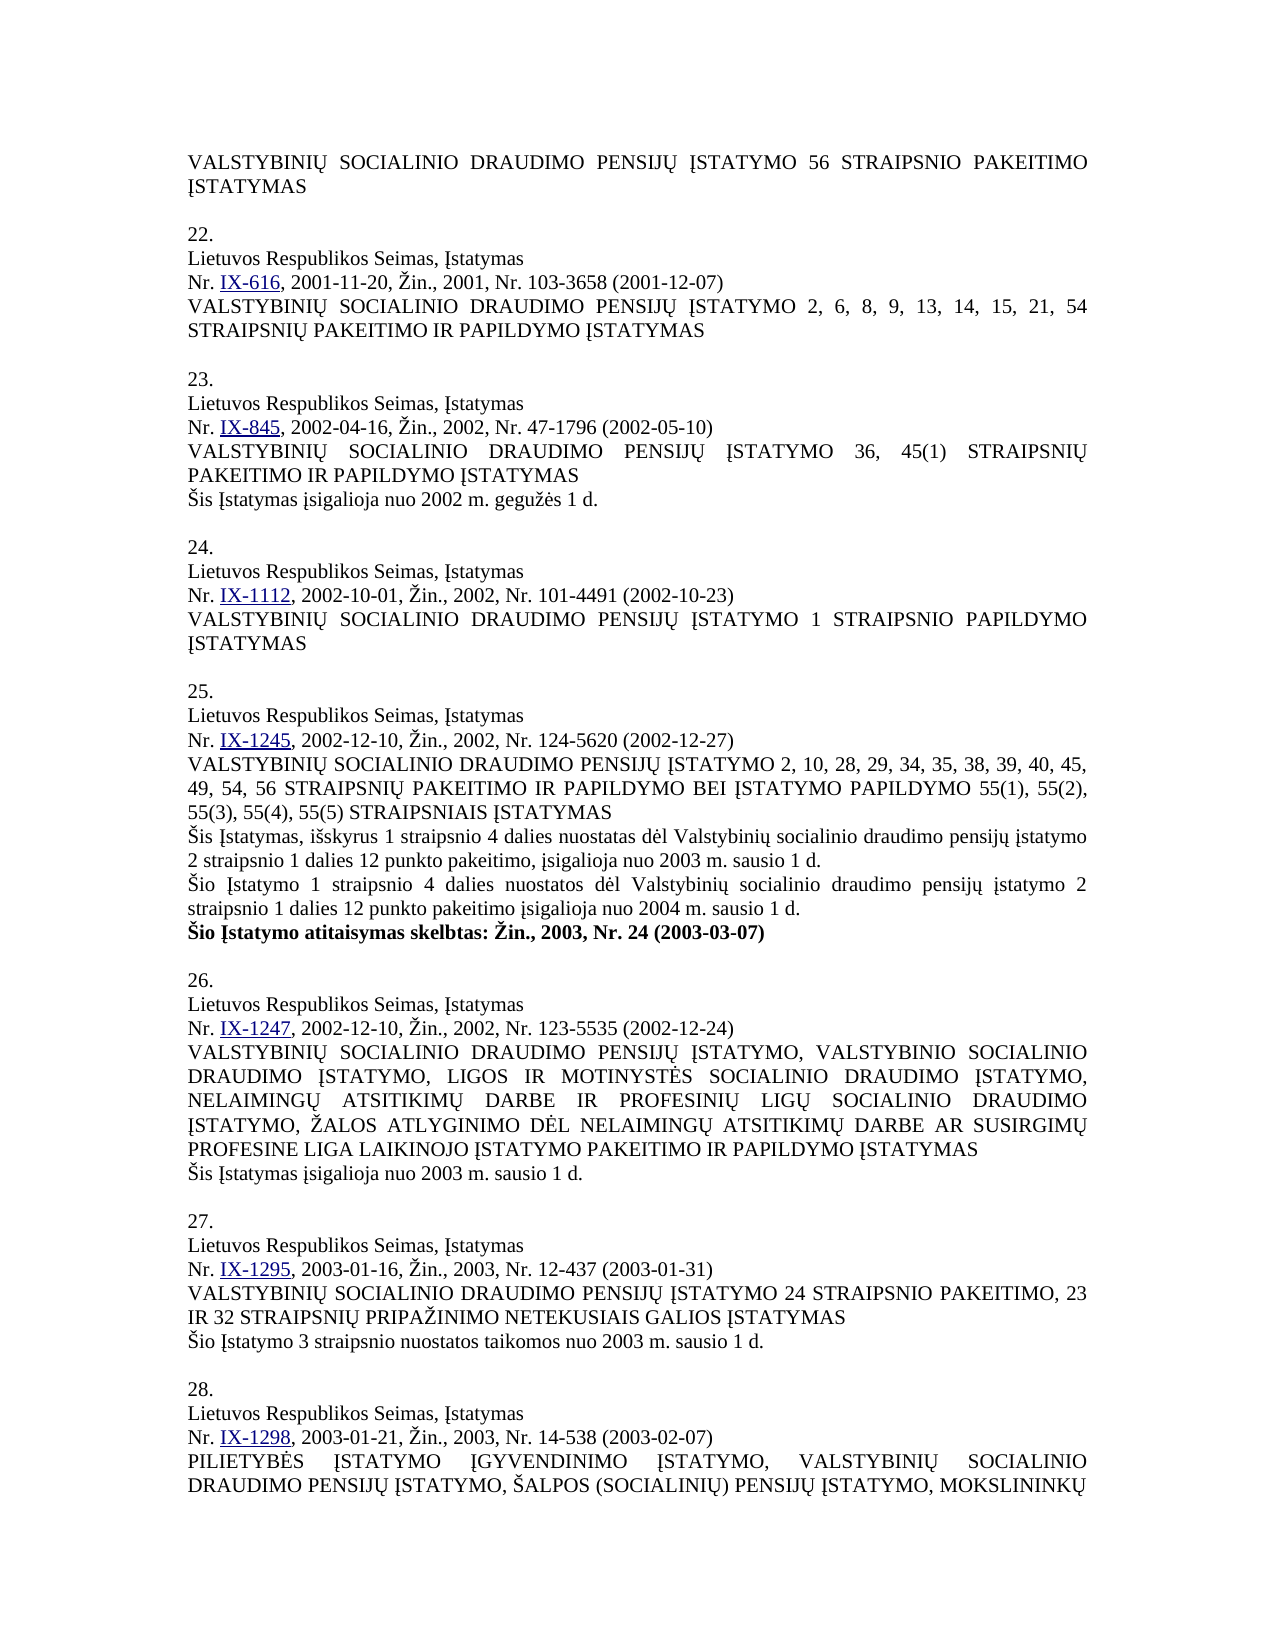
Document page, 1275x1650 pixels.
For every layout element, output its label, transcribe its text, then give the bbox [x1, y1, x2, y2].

text Nr. IX-616, 2001-11-20, Žin., 2001, Nr. 103-3658 (2001-12-07) [187, 270, 1088, 294]
text PILIETYBĖS ĮSTATYMO ĮGYVENDINIMO ĮSTATYMO, VALSTYBINIŲ SOCIALINIO DRAUDIMO PENSIJŲ ĮSTATYMO, ŠALPOS (SOCIALINIŲ) PENSIJŲ ĮSTATYMO, MOKSLININKŲ [187, 1449, 1087, 1497]
text Šio Įstatymo 3 straipsnio nuostatos taikomos nuo 2003 m. sausio 1 d. [187, 1329, 1088, 1353]
text Šis Įstatymas įsigalioja nuo 2003 m. sausio 1 d. [187, 1161, 1088, 1185]
text 27. [187, 1209, 1088, 1233]
text VALSTYBINIŲ SOCIALINIO DRAUDIMO PENSIJŲ ĮSTATYMO 36, 45(1) STRAIPSNIŲ PAKEITIMO IR PAPILDYMO ĮSTATYMAS [187, 439, 1088, 487]
text VALSTYBINIŲ SOCIALINIO DRAUDIMO PENSIJŲ ĮSTATYMO 56 STRAIPSNIO PAKEITIMO ĮSTATYMAS [187, 150, 1088, 198]
text Šis Įstatymas įsigalioja nuo 2002 m. gegužės 1 d. [187, 487, 1088, 511]
text Lietuvos Respublikos Seimas, Įstatymas [187, 391, 1088, 415]
text Šio Įstatymo 1 straipsnio 4 dalies nuostatos dėl Valstybinių socialinio draudimo pensijų įstatymo 2 straipsnio 1 dalies 12 punkto pakeitimo įsigalioja nuo 2004 m. sausio 1 d. [187, 872, 1088, 920]
text Šio Įstatymo atitaisymas skelbtas: Žin., 2003, Nr. 24 (2003-03-07) [187, 920, 1088, 944]
text Nr. IX-1295, 2003-01-16, Žin., 2003, Nr. 12-437 (2003-01-31) [187, 1257, 1088, 1281]
text VALSTYBINIŲ SOCIALINIO DRAUDIMO PENSIJŲ ĮSTATYMO, VALSTYBINIO SOCIALINIO DRAUDIMO ĮSTATYMO, LIGOS IR MOTINYSTĖS SOCIALINIO DRAUDIMO ĮSTATYMO, NELAIMINGŲ ATSITIKIMŲ DARBE IR PROFESINIŲ LIGŲ SOCIALINIO DRAUDIMO ĮSTATYMO, ŽALOS ATLYGINIMO DĖL NELAIMINGŲ ATSITIKIMŲ DARBE AR SUSIRGIMŲ PROFESINE LIGA LAIKINOJO ĮSTATYMO PAKEITIMO IR PAPILDYMO ĮSTATYMAS [187, 1040, 1088, 1161]
text Nr. IX-1112, 2002-10-01, Žin., 2002, Nr. 101-4491 (2002-10-23) [187, 583, 1088, 607]
text 28. [187, 1377, 1087, 1401]
text 22. [187, 222, 1088, 246]
text VALSTYBINIŲ SOCIALINIO DRAUDIMO PENSIJŲ ĮSTATYMO 2, 10, 28, 29, 34, 35, 38, 39, 40, 45, 49, 54, 56 STRAIPSNIŲ PAKEITIMO IR PAPILDYMO BEI ĮSTATYMO PAPILDYMO 55(1), 55(2), 55(3), 55(4), 55(5) STRAIPSNIAIS ĮSTATYMAS [187, 752, 1088, 824]
text 24. [187, 535, 1088, 559]
text 26. [187, 968, 1088, 992]
text Lietuvos Respublikos Seimas, Įstatymas [187, 246, 1088, 270]
text Nr. IX-1247, 2002-12-10, Žin., 2002, Nr. 123-5535 (2002-12-24) [187, 1016, 1088, 1040]
text Nr. IX-1298, 2003-01-21, Žin., 2003, Nr. 14-538 (2003-02-07) [187, 1425, 1087, 1449]
text Nr. IX-1245, 2002-12-10, Žin., 2002, Nr. 124-5620 (2002-12-27) [187, 727, 1088, 752]
text Lietuvos Respublikos Seimas, Įstatymas [187, 1233, 1088, 1257]
text VALSTYBINIŲ SOCIALINIO DRAUDIMO PENSIJŲ ĮSTATYMO 1 STRAIPSNIO PAPILDYMO ĮSTATYMAS [187, 607, 1088, 655]
text Lietuvos Respublikos Seimas, Įstatymas [187, 703, 1088, 727]
text Šis Įstatymas, išskyrus 1 straipsnio 4 dalies nuostatas dėl Valstybinių socialinio draudimo pensijų įstatymo 2 straipsnio 1 dalies 12 punkto pakeitimo, įsigalioja nuo 2003 m. sausio 1 d. [187, 824, 1088, 872]
text Nr. IX-845, 2002-04-16, Žin., 2002, Nr. 47-1796 (2002-05-10) [187, 415, 1088, 439]
text 25. [187, 679, 1088, 703]
text VALSTYBINIŲ SOCIALINIO DRAUDIMO PENSIJŲ ĮSTATYMO 24 STRAIPSNIO PAKEITIMO, 23 IR 32 STRAIPSNIŲ PRIPAŽINIMO NETEKUSIAIS GALIOS ĮSTATYMAS [187, 1281, 1088, 1329]
text Lietuvos Respublikos Seimas, Įstatymas [187, 559, 1088, 583]
text VALSTYBINIŲ SOCIALINIO DRAUDIMO PENSIJŲ ĮSTATYMO 2, 6, 8, 9, 13, 14, 15, 21, 54 STRAIPSNIŲ PAKEITIMO IR PAPILDYMO ĮSTATYMAS [187, 294, 1088, 342]
text Lietuvos Respublikos Seimas, Įstatymas [187, 992, 1088, 1016]
text Lietuvos Respublikos Seimas, Įstatymas [187, 1401, 1087, 1425]
text 23. [187, 367, 1088, 391]
